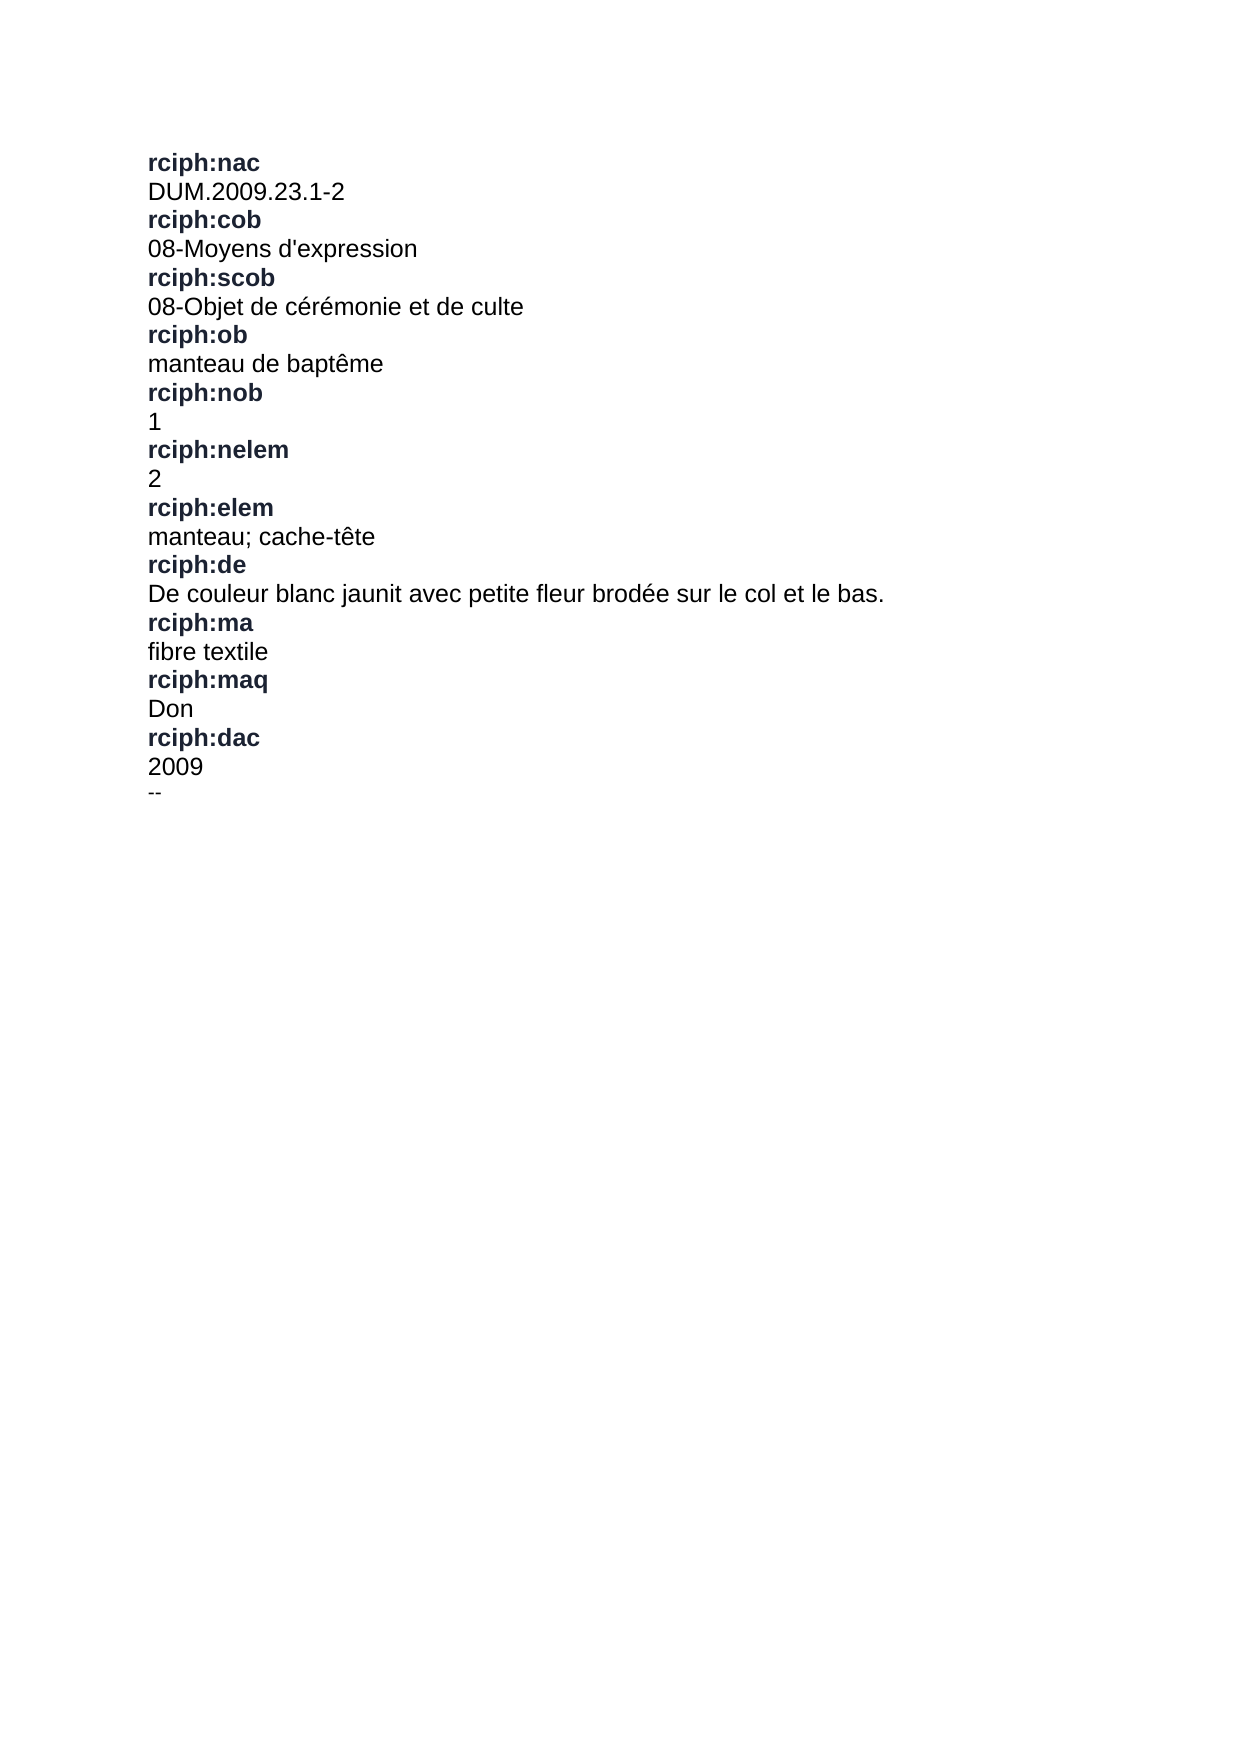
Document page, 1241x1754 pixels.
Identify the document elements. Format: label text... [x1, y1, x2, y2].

text rciph:ma [148, 608, 1092, 636]
text rciph:dac [148, 723, 1092, 751]
text De couleur blanc jaunit avec petite fleur brodée sur le col et le bas. [148, 579, 1092, 608]
text manteau; cache-tête [148, 521, 1092, 550]
text rciph:de [148, 550, 1092, 579]
text rciph:nelem [148, 435, 1092, 464]
text 2 [148, 464, 1092, 493]
text Don [148, 694, 1092, 723]
text rciph:nac [148, 148, 1092, 176]
text DUM.2009.23.1-2 [148, 176, 1092, 205]
text -- [148, 780, 1092, 804]
text rciph:maq [148, 665, 1092, 694]
text rciph:cob [148, 205, 1092, 234]
text rciph:scob [148, 263, 1092, 291]
text 08-Objet de cérémonie et de culte [148, 291, 1092, 320]
text manteau de baptême [148, 349, 1092, 378]
text fibre textile [148, 636, 1092, 665]
text 08-Moyens d'expression [148, 234, 1092, 263]
text rciph:nob [148, 378, 1092, 406]
text rciph:ob [148, 320, 1092, 349]
text rciph:elem [148, 493, 1092, 521]
text 1 [148, 406, 1092, 435]
text 2009 [148, 751, 1092, 780]
